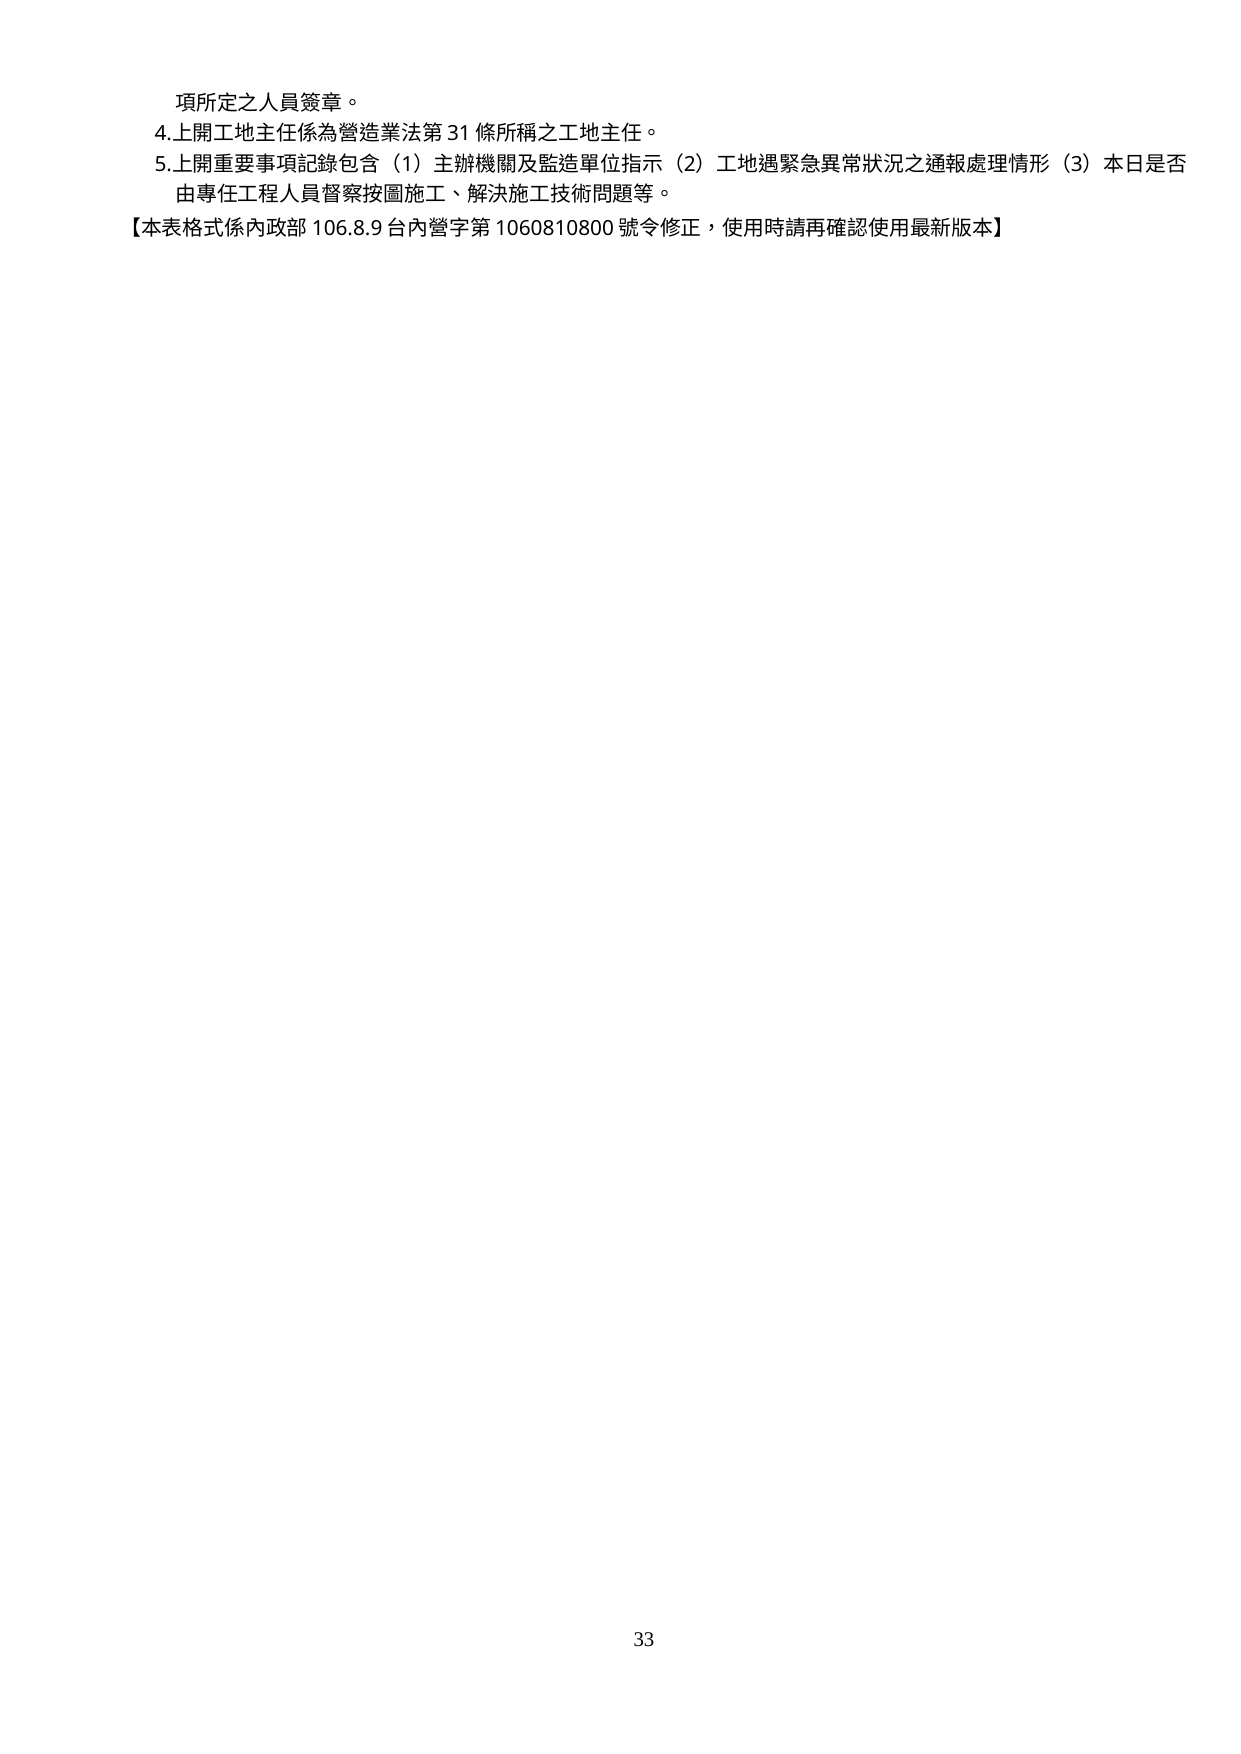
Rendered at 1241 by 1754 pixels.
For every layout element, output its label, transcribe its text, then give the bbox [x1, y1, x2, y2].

text 【本表格式係內政部106.8.9台內營字第1060810800號令修正，使用時請再確認使用最新版本】 [100, 207, 1187, 245]
text 4.上開工地主任係為營造業法第31條所稱之工地主任。 [154, 117, 1199, 147]
text 項所定之人員簽章。 [154, 86, 1199, 117]
text 5.上開重要事項記錄包含（1）主辦機關及監造單位指示（2）工地遇緊急異常狀況之通報處理情形（3）本日是否由專任工程人員督察按圖施工、解決施工技術問題等。 [154, 147, 1199, 207]
